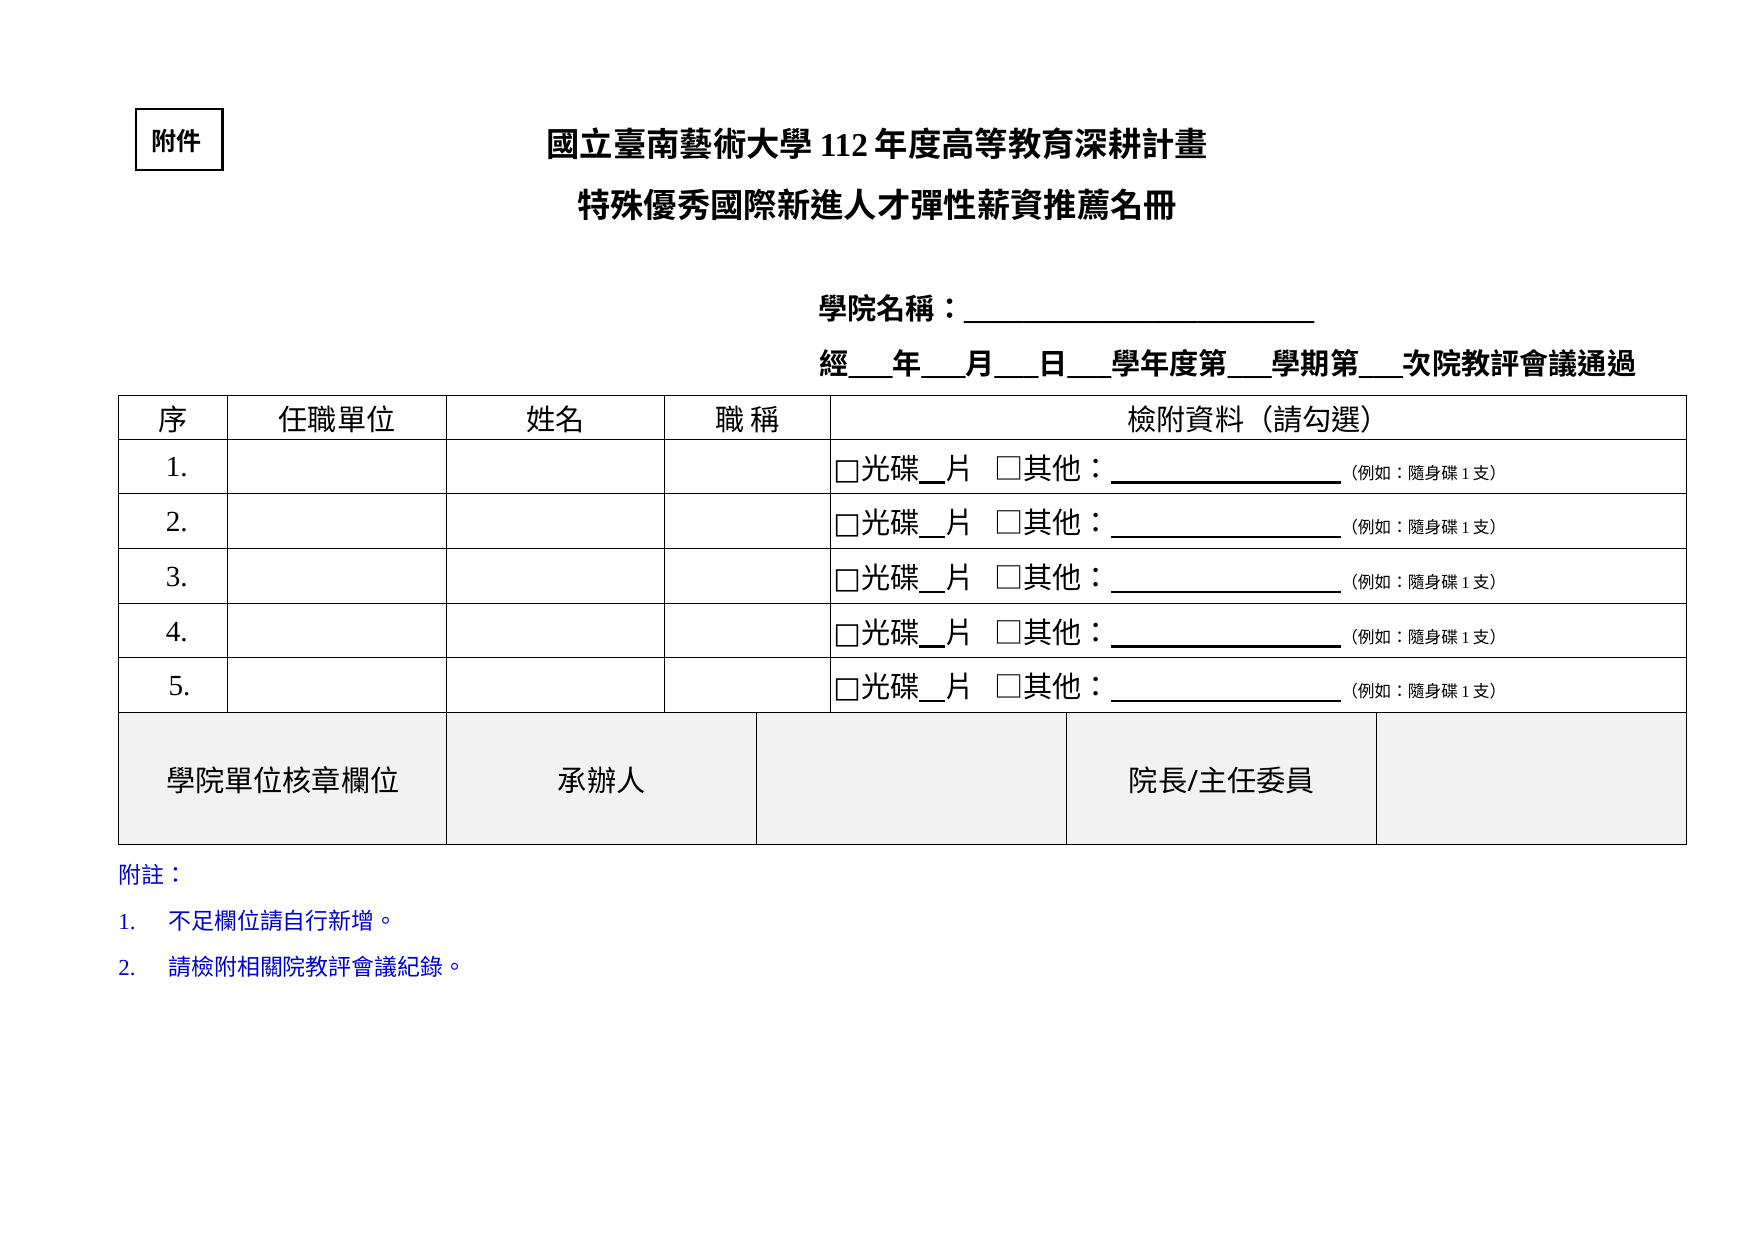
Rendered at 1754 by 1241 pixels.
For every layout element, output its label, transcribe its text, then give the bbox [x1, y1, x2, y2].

table_cell [228, 440, 446, 493]
table_cell [119, 440, 227, 493]
text 附註： [118, 857, 1637, 891]
table_cell □光碟 片 □其他： （例如：隨身碟1支） [831, 604, 1686, 657]
table_cell [228, 658, 446, 712]
table_cell [119, 494, 227, 548]
table_header 任職單位 [228, 396, 446, 438]
table_cell [228, 494, 446, 548]
table_cell 承辦人 [447, 713, 756, 844]
table_cell [665, 494, 830, 548]
table_cell [447, 604, 664, 657]
table_cell □光碟 片 □其他： （例如：隨身碟1支） [831, 549, 1686, 603]
table_cell [447, 549, 664, 603]
table_cell □光碟 片 □其他： （例如：隨身碟1支） [831, 494, 1686, 548]
table_cell [665, 440, 830, 493]
table_cell [447, 494, 664, 548]
table_cell [757, 713, 1066, 844]
list 不足欄位請自行新增。 [118, 903, 1637, 936]
text 經___年___月___日___學年度第___學期第___次院教評會議通過 [118, 340, 1636, 383]
list 請檢附相關院教評會議紀錄。 [118, 949, 1637, 982]
table_cell [1377, 713, 1686, 844]
table_cell [119, 604, 227, 657]
table_cell [228, 604, 446, 657]
text [118, 118, 135, 166]
table_cell [228, 549, 446, 603]
table_header 檢附資料（請勾選） [831, 396, 1686, 438]
table_cell [447, 658, 664, 712]
table_cell [665, 549, 830, 603]
text 國立臺南藝術大學112年度高等教育深耕計畫 [224, 118, 1636, 166]
table_header 職 稱 [665, 396, 830, 438]
table_cell [665, 658, 830, 712]
text 學院名稱：________________________ [818, 286, 1636, 328]
table_header 序 [119, 396, 227, 438]
table_cell 院長/主任委員 [1067, 713, 1376, 844]
table_cell □光碟 片 □其他： （例如：隨身碟1支） [831, 440, 1686, 493]
table_header 姓名 [447, 396, 664, 438]
text 附件 [151, 121, 208, 157]
table_cell [119, 549, 227, 603]
table_cell [119, 658, 227, 712]
table_cell [665, 604, 830, 657]
table_cell □光碟 片 □其他： （例如：隨身碟1支） [831, 658, 1686, 712]
text 特殊優秀國際新進人才彈性薪資推薦名冊 [118, 179, 1636, 227]
table_cell 學院單位核章欄位 [119, 713, 446, 844]
table_cell [447, 440, 664, 493]
